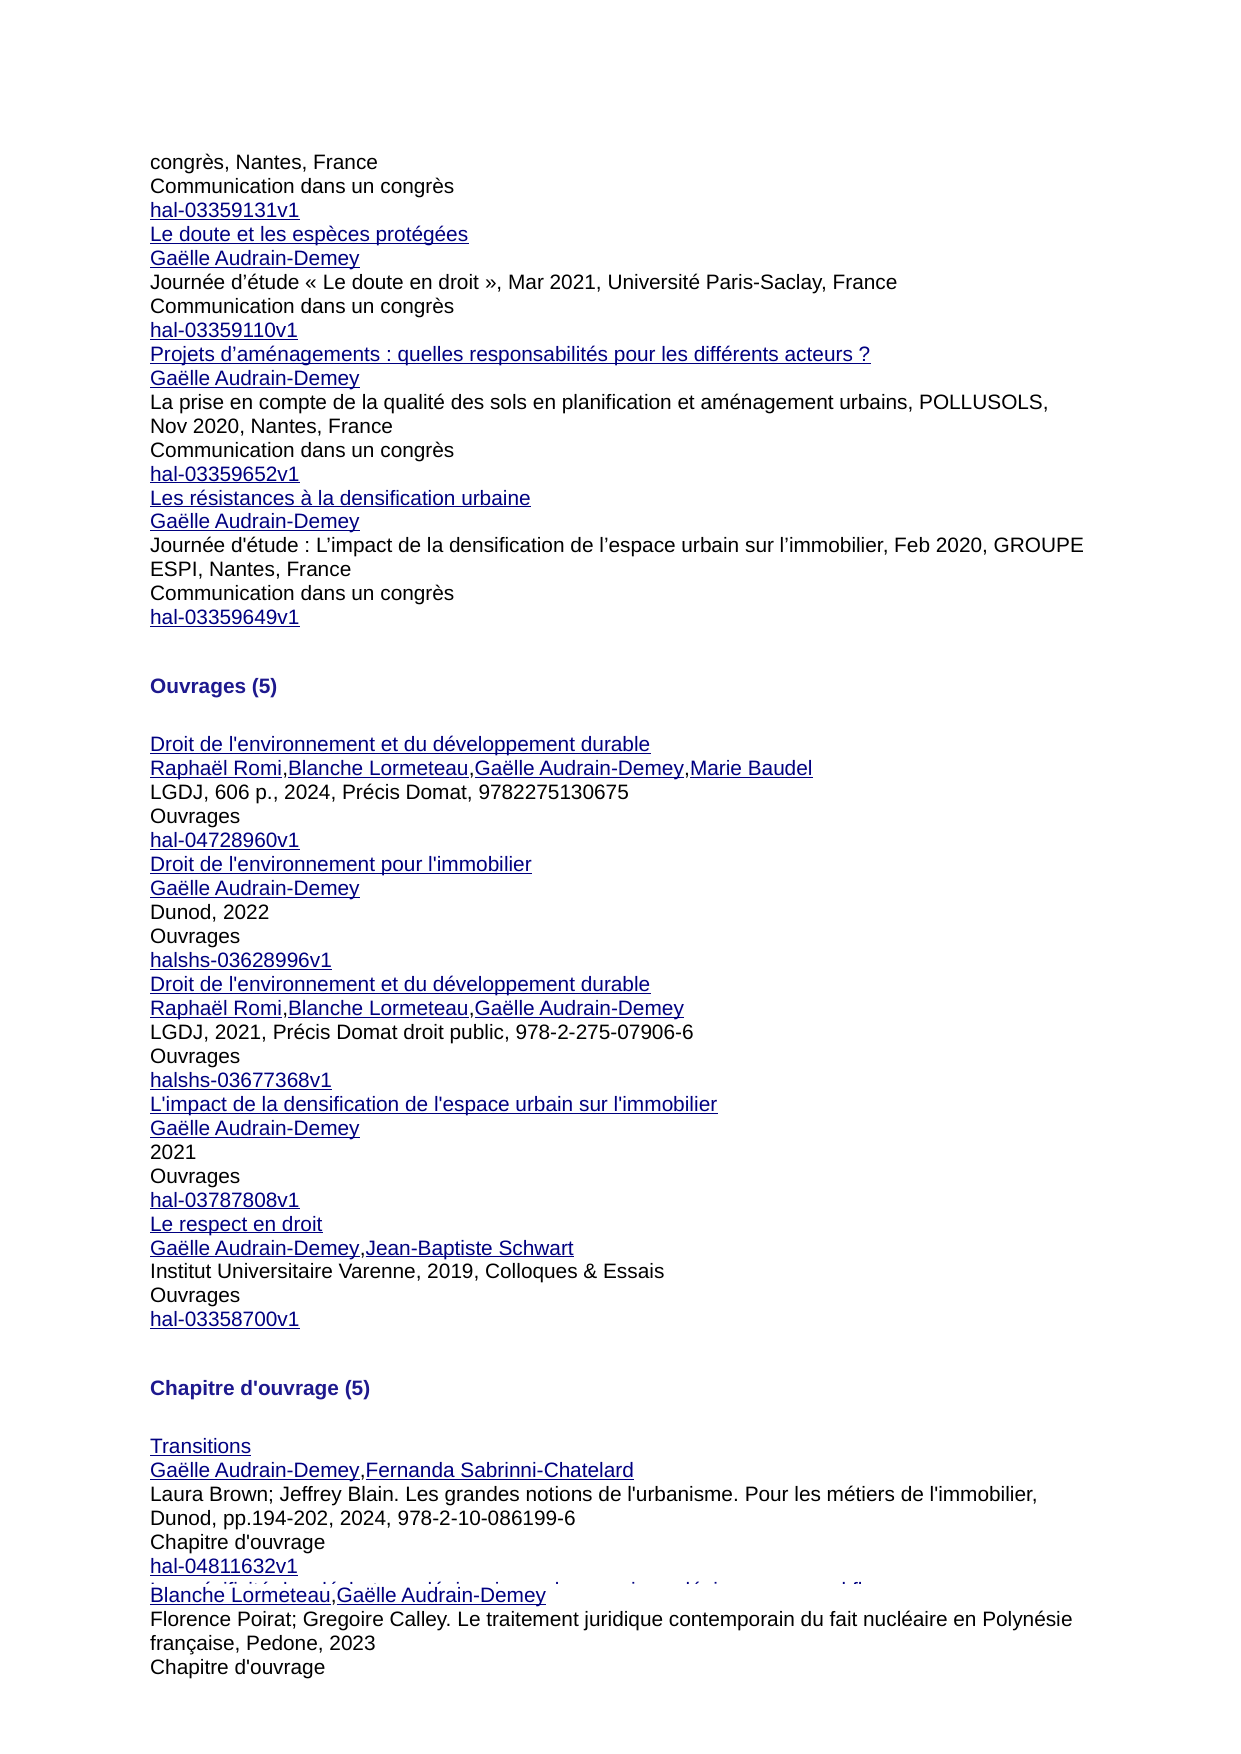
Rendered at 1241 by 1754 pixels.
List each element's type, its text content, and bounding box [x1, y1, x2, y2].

subtitle Ouvrages (5) [150, 674, 1090, 698]
table_cell Droit de l'environnement pour l'immobilier Gaëlle Audrain-Demey Dunod, 2022 Ouvrages halshs-03628996v1 [150, 852, 1090, 972]
table_cell L'impact de la densification de l'espace urbain sur l'immobilier Gaëlle Audrain-Demey 2021 Ouvrages hal-03787808v1 [150, 1092, 1090, 1211]
table_cell Projets d’aménagements : quelles responsabilités pour les différents acteurs ? Gaëlle Audrain-Demey La prise en compte de la qualité des sols en planification et aménagement urbains, POLLUSOLS, Nov 2020, Nantes, France Communication dans un congrès hal-03359652v1 [150, 342, 1090, 485]
table_header congrès, Nantes, France Communication dans un congrès hal-03359131v1 [150, 150, 1090, 222]
table_cell Les résistances à la densification urbaine Gaëlle Audrain-Demey Journée d'étude : L’impact de la densification de l’espace urbain sur l’immobilier, Feb 2020, GROUPE ESPI, Nantes, France Communication dans un congrès hal-03359649v1 [150, 485, 1090, 629]
subtitle Chapitre d'ouvrage (5) [150, 1376, 1090, 1400]
table_cell Le doute et les espèces protégées Gaëlle Audrain-Demey Journée d’étude « Le doute en droit », Mar 2021, Université Paris-Saclay, France Communication dans un congrès hal-03359110v1 [150, 222, 1090, 342]
table_cell Droit de l'environnement et du développement durable Raphaël Romi,Blanche Lormeteau,Gaëlle Audrain-Demey LGDJ, 2021, Précis Domat droit public, 978-2-275-07906-6 Ouvrages halshs-03677368v1 [150, 972, 1090, 1092]
table_header Droit de l'environnement et du développement durable Raphaël Romi,Blanche Lormeteau,Gaëlle Audrain-Demey,Marie Baudel LGDJ, 606 p., 2024, Précis Domat, 9782275130675 Ouvrages hal-04728960v1 [150, 732, 1090, 852]
table_header Transitions Gaëlle Audrain-Demey,Fernanda Sabrinni-Chatelard Laura Brown; Jeffrey Blain. Les grandes notions de l'urbanisme. Pour les métiers de l'immobilier, Dunod, pp.194-202, 2024, 978-2-10-086199-6 Chapitre d'ouvrage hal-04811632v1 [150, 1434, 1090, 1578]
table_cell La spécificité des déchets nucléaires issus des essais nucléaires : un grand flou Blanche Lormeteau,Gaëlle Audrain-Demey Florence Poirat; Gregoire Calley. Le traitement juridique contemporain du fait nucléaire en Polynésie française, Pedone, 2023 Chapitre d'ouvrage [150, 1578, 1090, 1679]
table_cell Le respect en droit Gaëlle Audrain-Demey,Jean-Baptiste Schwart Institut Universitaire Varenne, 2019, Colloques & Essais Ouvrages hal-03358700v1 [150, 1211, 1090, 1331]
